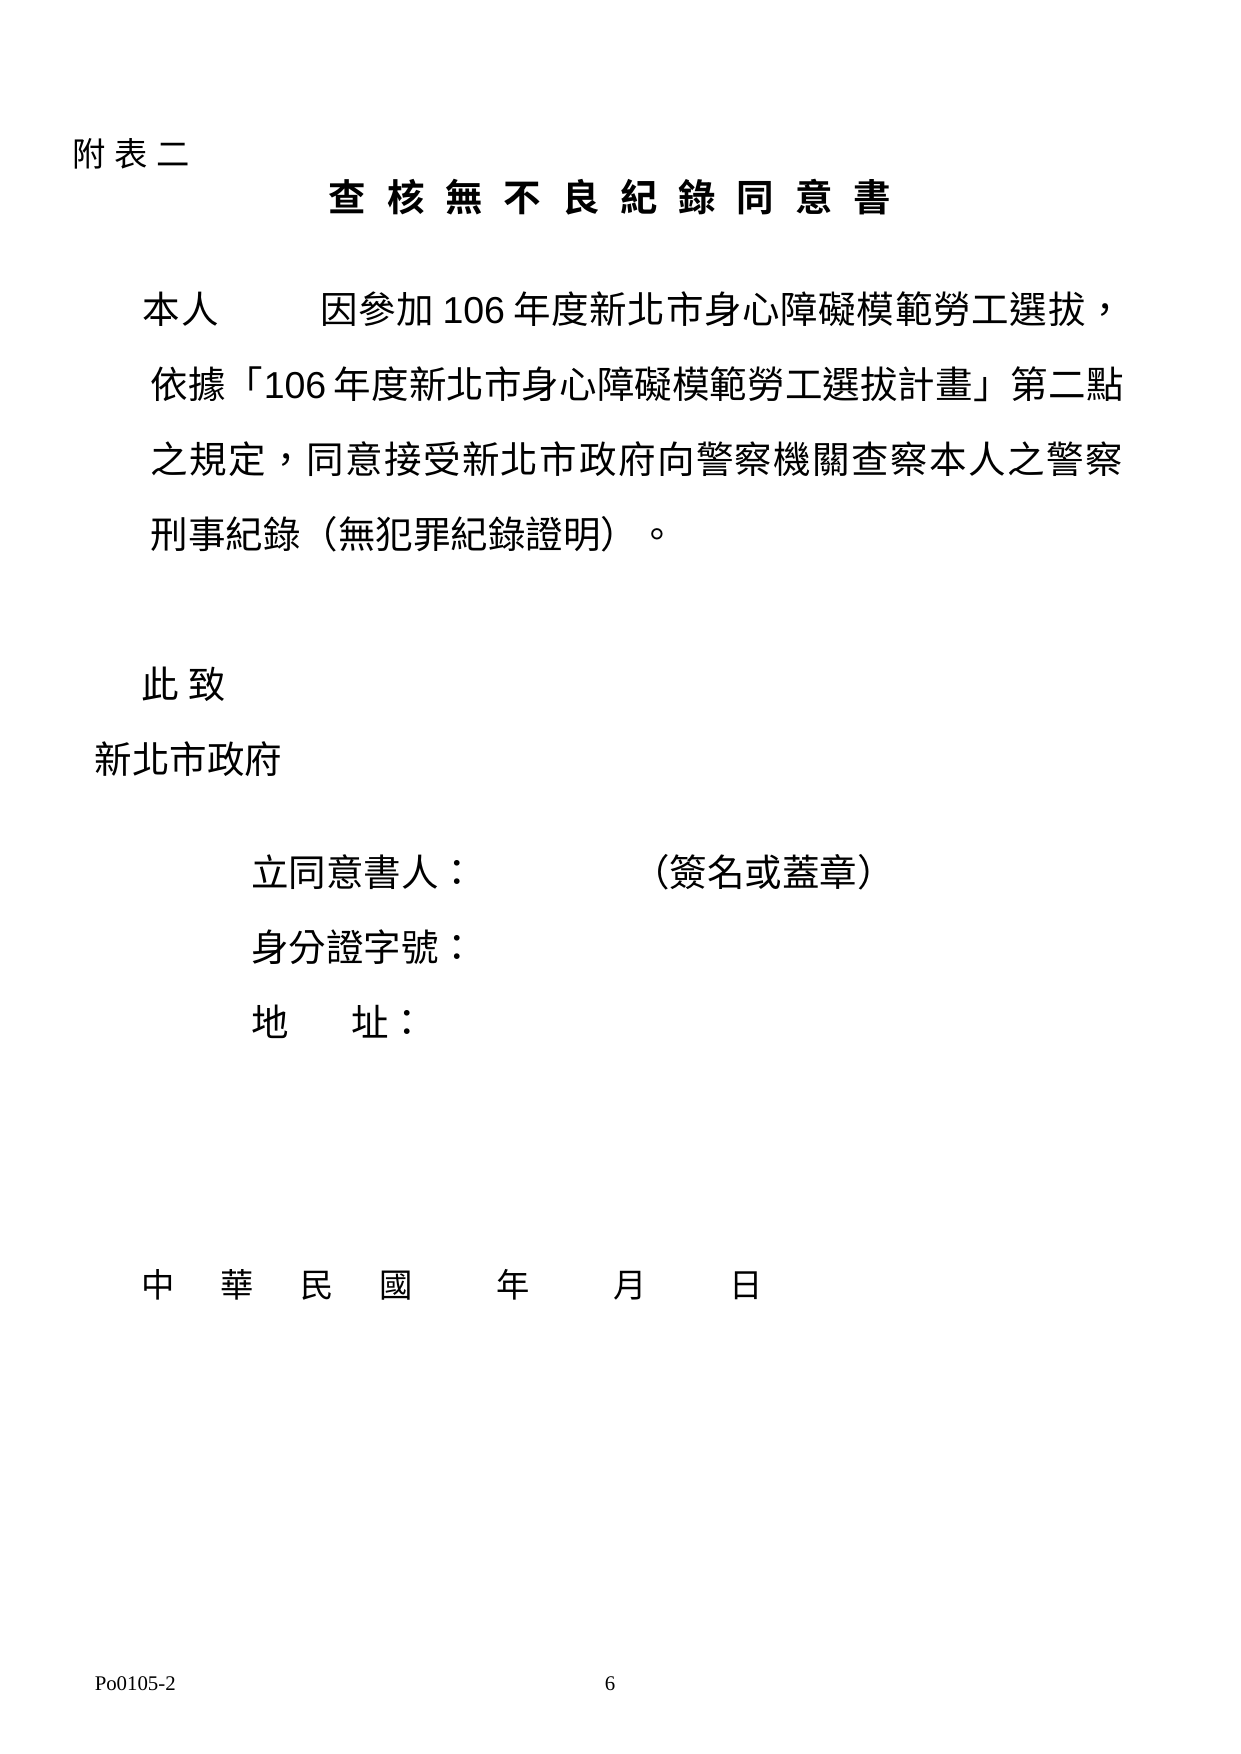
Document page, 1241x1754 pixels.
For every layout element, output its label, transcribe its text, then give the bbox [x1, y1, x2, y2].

text 身分證字號： [94, 907, 1125, 982]
text 立同意書人： （簽名或蓋章） [94, 832, 1125, 907]
text 地 址： [94, 982, 1125, 1057]
text 新北市政府 [94, 720, 1125, 795]
text 中 華 民 國 年 月 日 [94, 1245, 1125, 1320]
text 本人 因參加106年度新北市身心障礙模範勞工選拔，依據「106年度新北市身心障礙模範勞工選拔計畫」第二點之規定，同意接受新北市政府向警察機關查察本人之警察刑事紀錄（無犯罪紀錄證明）。 [132, 270, 1125, 570]
text 附 表 二 [72, 128, 217, 176]
text 查核無不良紀錄同意書 [94, 157, 1125, 232]
text 此 致 [94, 645, 1125, 720]
